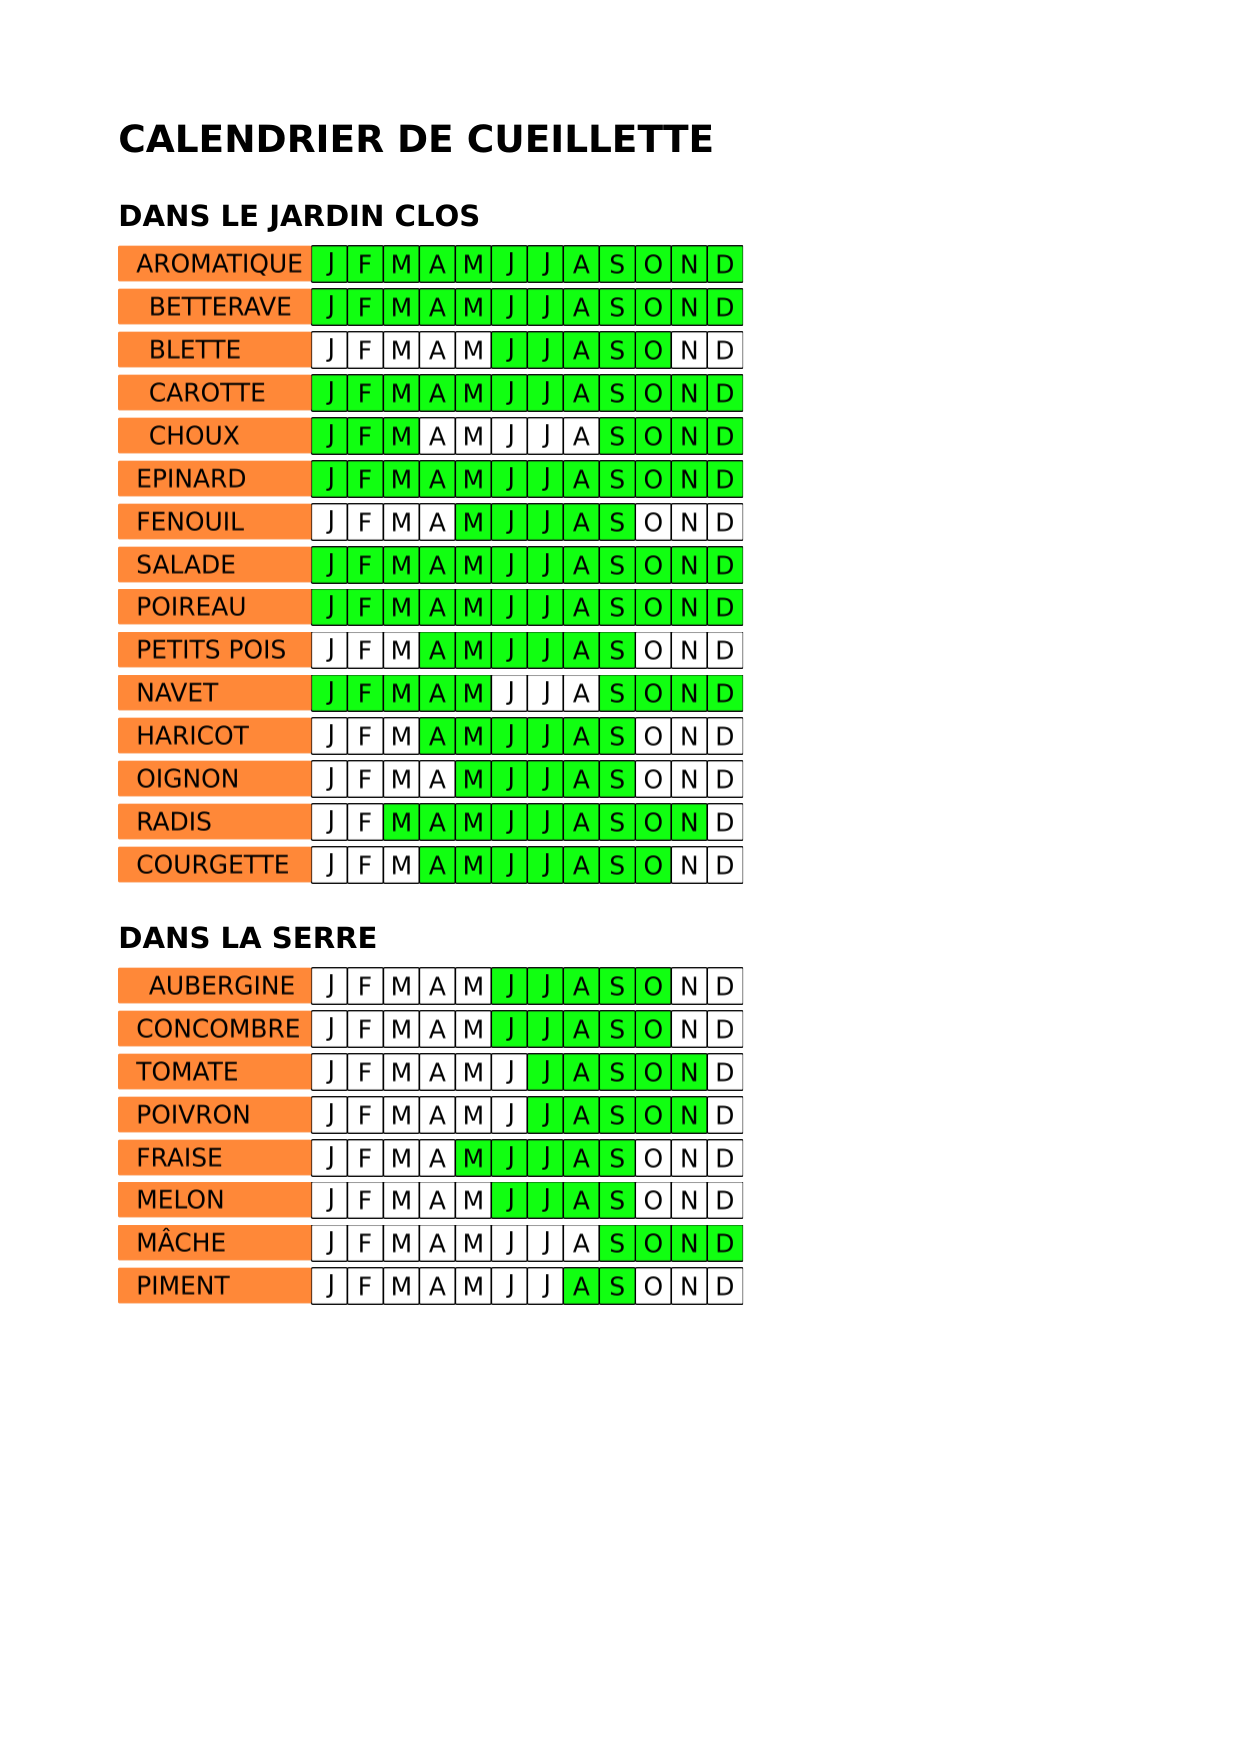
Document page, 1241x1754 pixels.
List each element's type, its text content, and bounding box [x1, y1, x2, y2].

picture [118, 1053, 744, 1091]
picture [118, 460, 744, 498]
picture [118, 503, 744, 541]
picture [118, 589, 744, 626]
picture [118, 417, 744, 455]
picture [118, 1010, 744, 1048]
picture [118, 1139, 744, 1177]
picture [118, 846, 744, 884]
picture [118, 331, 744, 369]
picture [118, 803, 744, 841]
picture [118, 245, 744, 283]
subtitle DANS LE JARDIN CLOS [118, 199, 1122, 233]
picture [118, 675, 744, 712]
picture [118, 632, 744, 669]
picture [118, 1096, 744, 1134]
picture [118, 717, 744, 755]
picture [118, 760, 744, 798]
subtitle CALENDRIER DE CUEILLETTE [118, 118, 1122, 162]
picture [118, 1225, 744, 1262]
subtitle DANS LA SERRE [118, 921, 1122, 955]
picture [118, 967, 744, 1005]
picture [118, 1267, 744, 1305]
picture [118, 1182, 744, 1219]
picture [118, 288, 744, 326]
picture [118, 374, 744, 412]
picture [118, 546, 744, 584]
